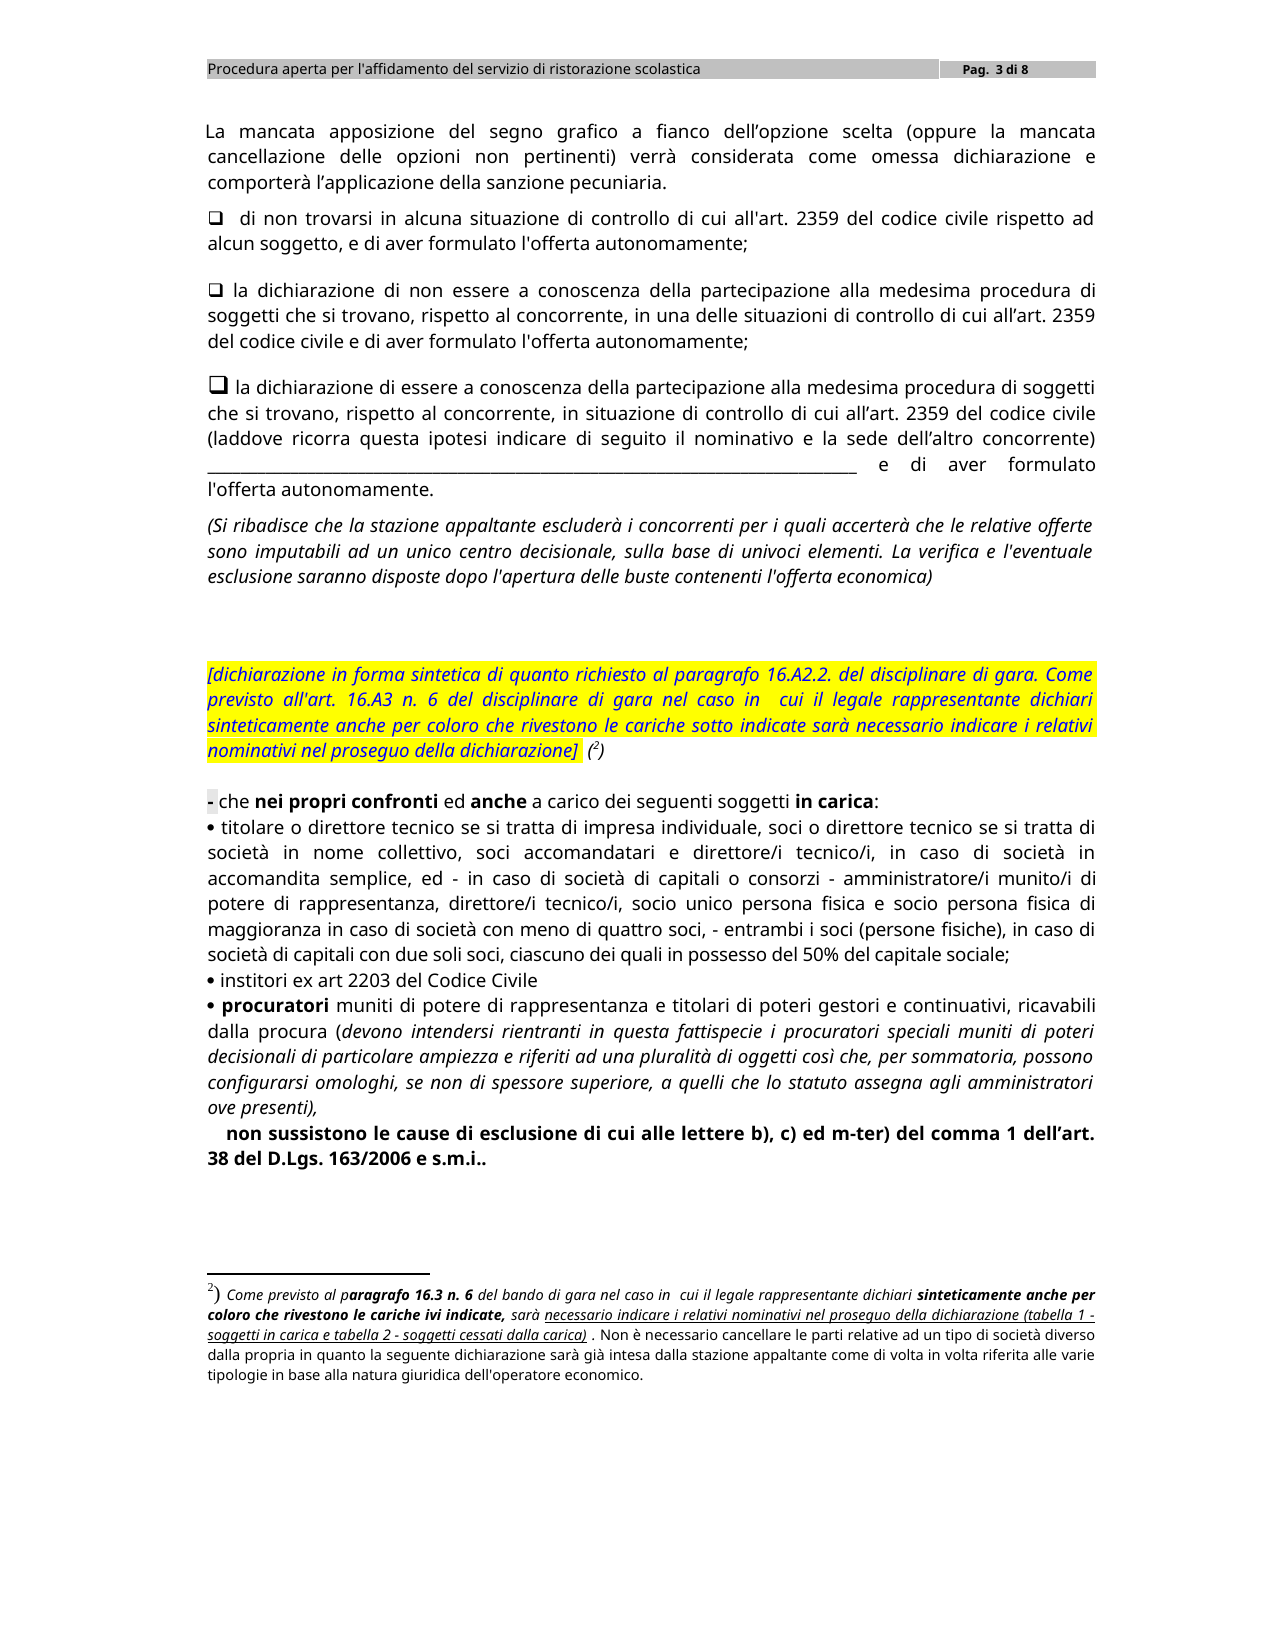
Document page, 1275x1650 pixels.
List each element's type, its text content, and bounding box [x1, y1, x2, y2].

text - che nei propri confronti ed anche a carico dei seguenti soggetti in carica: [207, 788, 1097, 814]
text La mancata apposizione del segno grafico a fianco dell’opzione scelta (oppure la mancata cancellazione delle opzioni non pertinenti) verrà considerata come omessa dichiarazione e comporterà l’applicazione della sanzione pecuniaria. [205, 118, 1097, 195]
list la dichiarazione di non essere a conoscenza della partecipazione alla medesima procedura di soggetti che si trovano, rispetto al concorrente, in una delle situazioni di controllo di cui all’art. 2359 del codice civile e di aver formulato l'offerta autonomamente; [207, 277, 1097, 353]
list procuratori muniti di potere di rappresentanza e titolari di poteri gestori e continuativi, ricavabili dalla procura (devono intendersi rientranti in questa fattispecie i procuratori speciali muniti di poteri decisionali di particolare ampiezza e riferiti ad una pluralità di oggetti così che, per sommatoria, possono configurarsi omologhi, se non di spessore superiore, a quelli che lo statuto assegna agli amministratori ove presenti), [207, 993, 1097, 1120]
list titolare o direttore tecnico se si tratta di impresa individuale, soci o direttore tecnico se si tratta di società in nome collettivo, soci accomandatari e direttore/i tecnico/i, in caso di società in accomandita semplice, ed - in caso di società di capitali o consorzi - amministratore/i munito/i di potere di rappresentanza, direttore/i tecnico/i, socio unico persona fisica e socio persona fisica di maggioranza in caso di società con meno di quattro soci, - entrambi i soci (persone fisiche), in caso di società di capitali con due soli soci, ciascuno dei quali in possesso del 50% del capitale sociale; [207, 814, 1097, 967]
text ) Come previsto al paragrafo 16.3 n. 6 del bando di gara nel caso in cui il legale rappresentante dichiari sinteticamente anche per coloro che rivestono le cariche ivi indicate, sarà necessario indicare i relativi nominativi nel proseguo della dichiarazione (tabella 1 - soggetti in carica e tabella 2 - soggetti cessati dalla carica) . Non è necessario cancellare le parti relative ad un tipo di società diverso dalla propria in quanto la seguente dichiarazione sarà già intesa dalla stazione appaltante come di volta in volta riferita alle varie tipologie in base alla natura giuridica dell'operatore economico. [207, 1281, 1097, 1384]
list la dichiarazione di essere a conoscenza della partecipazione alla medesima procedura di soggetti che si trovano, rispetto al concorrente, in situazione di controllo di cui all’art. 2359 del codice civile (laddove ricorra questa ipotesi indicare di seguito il nominativo e la sede dell’altro concorrente) ______________________________________________________________________________ e di aver formulato l'offerta autonomamente. [207, 374, 1097, 502]
list di non trovarsi in alcuna situazione di controllo di cui all'art. 2359 del codice civile rispetto ad alcun soggetto, e di aver formulato l'offerta autonomamente; [207, 205, 1097, 256]
text [dichiarazione in forma sintetica di quanto richiesto al paragrafo 16.A2.2. del disciplinare di gara. Come previsto all'art. 16.A3 n. 6 del disciplinare di gara nel caso in cui il legale rappresentante dichiari sinteticamente anche per coloro che rivestono le cariche sotto indicate sarà necessario indicare i relativi nominativi nel proseguo della dichiarazione] () [207, 661, 1097, 763]
list institori ex art 2203 del Codice Civile [207, 967, 1097, 993]
text non sussistono le cause di esclusione di cui alle lettere b), c) ed m-ter) del comma 1 dell’art. 38 del D.Lgs. 163/2006 e s.m.i.. [207, 1120, 1097, 1171]
text (Si ribadisce che la stazione appaltante escluderà i concorrenti per i quali accerterà che le relative offerte sono imputabili ad un unico centro decisionale, sulla base di univoci elementi. La verifica e l'eventuale esclusione saranno disposte dopo l'apertura delle buste contenenti l'offerta economica) [207, 512, 1097, 589]
